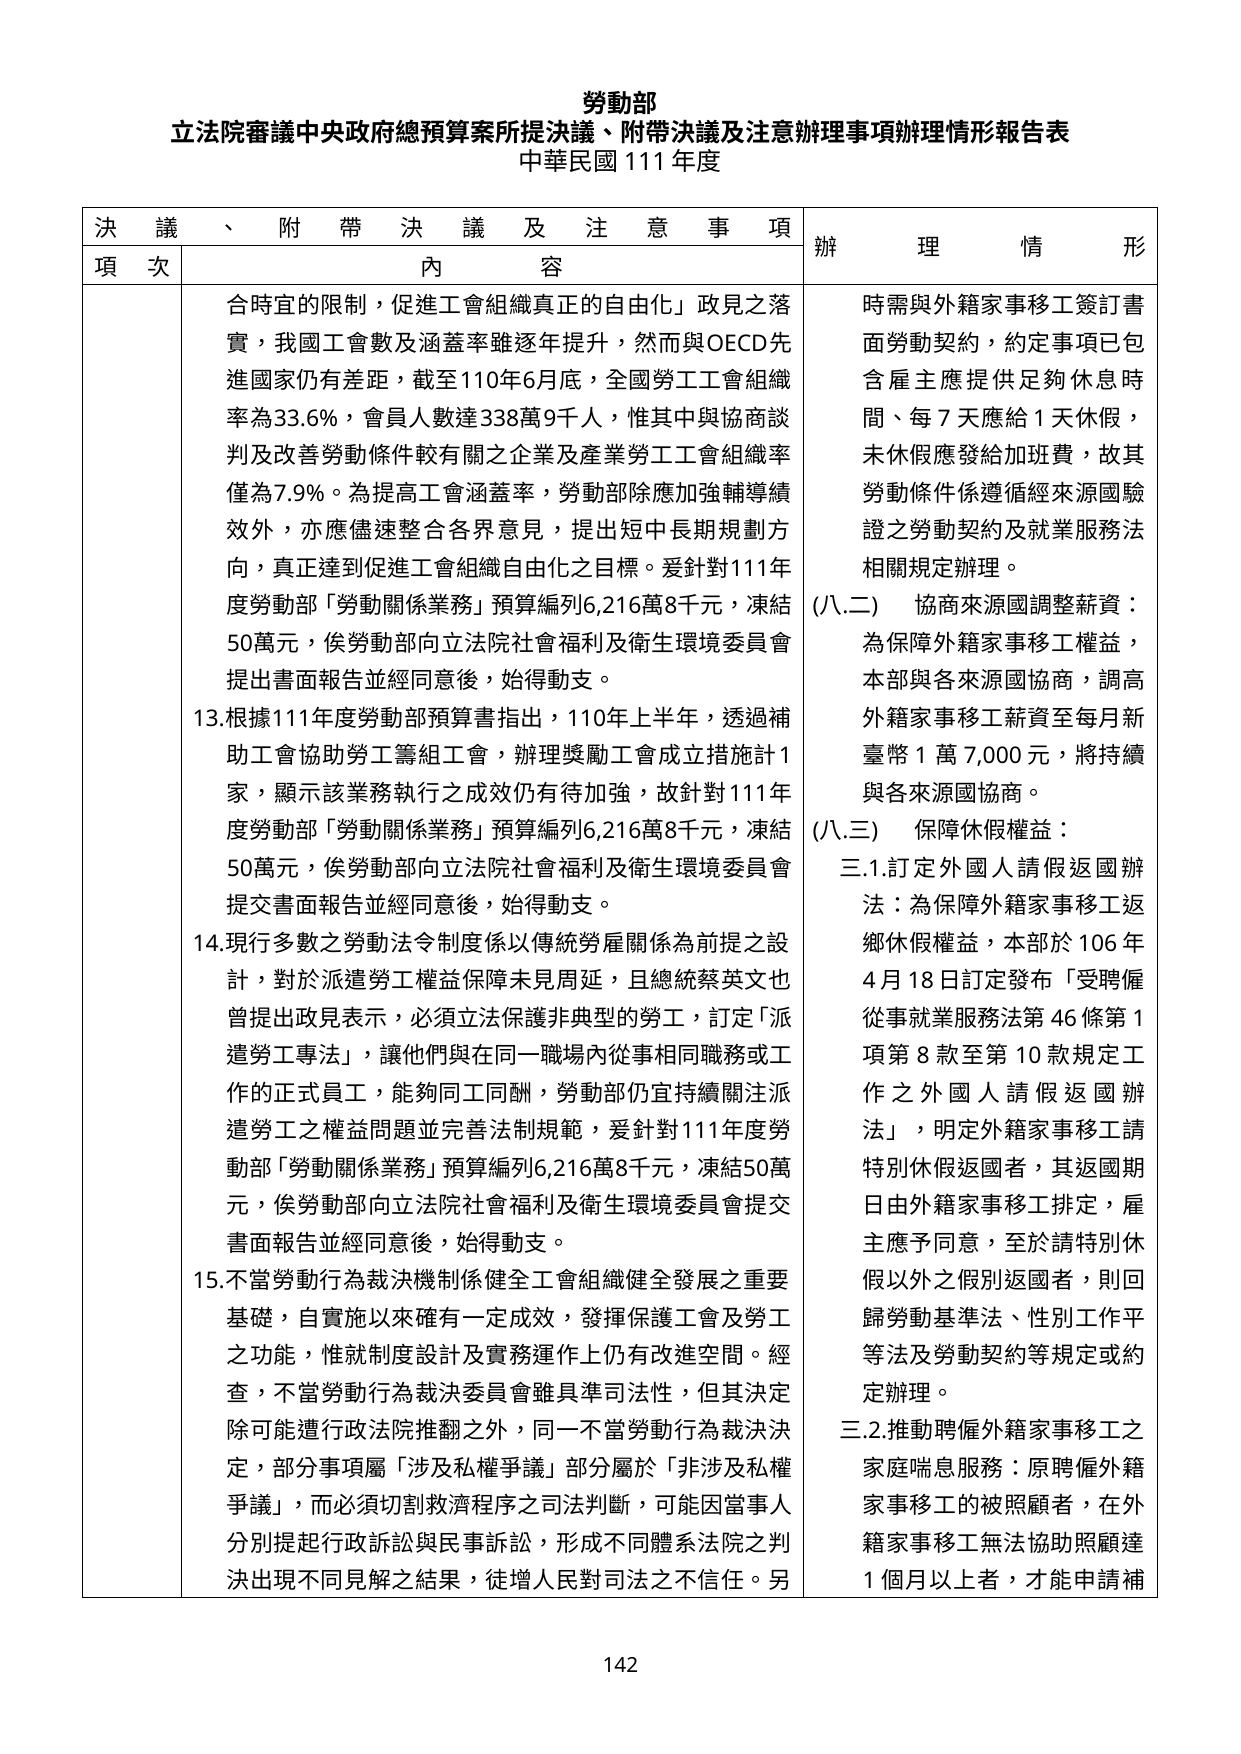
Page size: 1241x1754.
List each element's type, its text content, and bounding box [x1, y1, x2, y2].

table_header 決議、附帶決議及注意事項 [83, 208, 803, 245]
table_cell 項次 [83, 246, 181, 284]
table_header 辦理情形 [804, 208, 1157, 284]
table_cell [83, 285, 181, 1597]
table_cell 內 容 [182, 246, 803, 284]
table_cell 合時宜的限制，促進工會組織真正的自由化」政見之落實，我國工會數及涵蓋率雖逐年提升，然而與OECD先進國家仍有差距，截至110年6月底，全國勞工工會組織率為33.6%，會員人數達338萬9千人，惟其中與協商談判及改善勞動條件較有關之企業及產業勞工工會組織率僅為7.9%。為提高工會涵蓋率，勞動部除應加強輔導績效外，亦應儘速整合各界意見，提出短中長期規劃方向，真正達到促進工會組織自由化之目標。爰針對111年度勞動部「勞動關係業務」預算編列6,216萬8千元，凍結50萬元，俟勞動部向立法院社會福利及衛生環境委員會提出書面報告並經同意後，始得動支。 13.根據111年度勞動部預算書指出，110年上半年，透過補助工會協助勞工籌組工會，辦理獎勵工會成立措施計1家，顯示該業務執行之成效仍有待加強，故針對111年度勞動部「勞動關係業務」預算編列6,216萬8千元，凍結50萬元，俟勞動部向立法院社會福利及衛生環境委員會提交書面報告並經同意後，始得動支。 14.現行多數之勞動法令制度係以傳統勞雇關係為前提之設計，對於派遣勞工權益保障未見周延，且總統蔡英文也曾提出政見表示，必須立法保護非典型的勞工，訂定「派遣勞工專法」，讓他們與在同一職場內從事相同職務或工作的正式員工，能夠同工同酬，勞動部仍宜持續關注派遣勞工之權益問題並完善法制規範，爰針對111年度勞動部「勞動關係業務」預算編列6,216萬8千元，凍結50萬元，俟勞動部向立法院社會福利及衛生環境委員會提交書面報告並經同意後，始得動支。 15.不當勞動行為裁決機制係健全工會組織健全發展之重要基礎，自實施以來確有一定成效，發揮保護工會及勞工之功能，惟就制度設計及實務運作上仍有改進空間。經查，不當勞動行為裁決委員會雖具準司法性，但其決定除可能遭行政法院推翻之外，同一不當勞動行為裁決決定，部分事項屬「涉及私權爭議」部分屬於「非涉及私權爭議」，而必須切割救濟程序之司法判斷，可能因當事人分別提起行政訴訟與民事訴訟，形成不同體系法院之判決出現不同見解之結果，徒增人民對司法之不信任。另 [182, 285, 803, 1597]
table_cell 本部已於111年4月25日向立法院社會福利及衛生環境委員會報告在案，並依立法院111年5月25日台立院議字第1110702303號函同意動支，茲摘述內容如下： 為強化勞工團結權，促進工會發展，本部持續完善工會法制、積極辦理協助勞工籌組工會及推動工會發展相關措施，以有利工會組織發展。 有關工會法相關重大議題，例如工會籌組門檻等，本部近年來已持續與勞雇團體合作辦理工會法相關研商會議，因各界對相關議題多有意見，本部仍將積極溝通，凝聚各界共識，營造更有利勞工籌組工會之環境。 為強化非典型勞工之權益保護，相關行政作為如下： 部分工時勞工之部分 訂定「僱用部分時間工作勞工應行注意事項」及「部分時間工作勞工勞動契約參考範本」，供事業單位遵循及參考，並配合法令之修正，使部分時間工作勞工之勞動權益有更細緻化的保障規範。 另與地方勞工行政主管機關合辦「勞動基準法令研習會」，將部分工時等相關規定列為宣導重點，並針對110年度部分工時勞動條件專案檢查違法之事業單位舉辦勞動法令說明會，督促業者遵循法令規範，以保障勞工權益。 派遣勞工之部分 勞動基準法已於108 年度增(修)訂派遣勞工重大權益保護相關規定，明定禁止登錄型派遣型態、職業災害補(賠)償連帶責任規範、工資補充給付責任規範及禁止人員轉掛派遣規範等事項；並於109年1月17日訂定「派遣事業單位及承攬事業單位認定指導原則」，避免事業單位以承攬方式脫免勞動派遣相關規定。 持續辦理專案勞動檢查，及針對違法派遣業者辦理勞動法令教育講習，輔導派遣有關業者確實遵守法令，以確保派遣勞工權益。 為保障金融業從業人員之勞動權益，督促雇主落實勞動條件改善，本部業以111 年2月24日勞動關2字第1110135603號函送110年度金融業者違反勞動基準法之裁罰資料予金融監督管理委員會，請其督促有關業者確實遵守勞動法令，以確保渠等勞工權益。 為加強保障高齡者勞工之職業災害保險、全民健康保險等相關工作權益，本部已於110年11月26日函請衛生福利部中央健康保險署就部分工時勞工投保全民健康保險提供意見，並同時針對契約期間、職業災害保險、勞工退休金提撥及年齡歧視禁止等，於「部分時間工作勞工勞動契約參考範本」予以補充，並函請直轄市及縣(市)政府、全國性勞雇團體，請其轉知轄內事業單位或所屬會員，以利遵循。 為保障平台外送員勞動權益，本部已訂定「食品外送作業安全指引」及修訂「職業安全衛生設施規則」，並透過跨部會合作，要求業者加強交通安全源頭管理、落實合理派單。又，為協助勞工與事業單位釐清契約關係，本部已發布「勞動契約認定指導原則」及「勞動契約從屬性判斷檢核表」，例示勞動契約從屬性之認定標準，供各地方勞工機關受理外送員契約爭議案時，作為判斷從屬程度之參考依據，並將持續蒐集各界對於前開指導原則及檢核表內容之修正意見，進行討論及研議。 有關與原住民族委員會(以下稱原民會)會商，就如何促進民間廠商僱用原住民研擬具體方案： 依原住民族工作權保障法規定，各級政府機關、公立學校、公營事業機構及依政府採購法招標而得標之廠商如僱用原住民人數不足，應向原住民族綜合發展基金之就業基金繳納代金，復依同法第3 條規定，中央主管機關為原民會，並掌理前開就業基金。 為協助依政府採購法之得標廠商進用原住民，本部與原民會已有「促進原住民就業業務合作平臺」合作機制，由原民會勾稽履約期間未足額進用原住民廠商名冊予本部，續由本部勞動力發展署轉請各公立就業服務機構協助聯繫轄區得標廠商提供求才登記、媒合服務，並運用僱用獎助津貼就業促進措施鼓勵企業僱用，以協助民間廠商加強進用原住民。經統計，107年至110年各公立就業服務機構已依原民會提供廠商名冊輔導聯繫未足額進用原住民之得標廠商計有1,772家，其中已足額進用原住民、履約期滿無求才需求、無須提供相關服務或無法聯繫1,445家；透過其他管道招募或於台灣就業通登記求才74 家；協助辦理求才登記272家、推介就業人數309人。 有關家事移工權益保障措施與法制化： 保障家事移工策進作為： 家事移工納入職業災害保險：110年通過勞工職業災害保險及保護法，並將於111年5月1日生效，經中央主管機關依法核發聘僱許可之外國籍家庭幫傭及家庭看護工，雇主應為其投保參加勞工職業災害保險。 國民待遇原則：勞動部對外籍家事移工權益保障，係基於國民待遇原則平等對待。針對其在臺勞動條件，本部明定雇主聘僱外籍家事移工來臺工作前，應由雇主、外籍家事移工、國內仲介、國外仲介四方簽署工資切結書，登載來臺後工資及相關費用，並經外籍家事移工來源國主管部門驗證，同時需與外籍家事移工簽訂書面勞動契約，約定事項已包含雇主應提供足夠休息時間、每7 天應給1天休假，未休假應發給加班費，故其勞動條件係遵循經來源國驗證之勞動契約及就業服務法相關規定辦理。 協商來源國調整薪資：為保障外籍家事移工權益，本部與各來源國協商，調高外籍家事移工薪資至每月新臺幣1 萬7,000元，將持續與各來源國協商。 保障休假權益： 訂定外國人請假返國辦法：為保障外籍家事移工返鄉休假權益，本部於106年4月18日訂定發布「受聘僱從事就業服務法第46條第1項第8款至第10款規定工作之外國人請假返國辦法」，明定外籍家事移工請特別休假返國者，其返國期日由外籍家事移工排定，雇主應予同意，至於請特別休假以外之假別返國者，則回歸勞動基準法、性別工作平等法及勞動契約等規定或約定辦理。 推動聘僱外籍家事移工之家庭喘息服務：原聘僱外籍家事移工的被照顧者，在外籍家事移工無法協助照顧達1個月以上者，才能申請補助給付的喘息服務，為兼顧被看護者照顧需求及保障外籍家事移工的勞動權益，本部自107年12月1日起補助衛福部推動「擴大外國人看護工家庭使用喘息服務」，並於109年12月1日放寬聘僱外籍家庭看護工之失能者失能等級第2級至第8級者均納入適用對象，以保障休假權益。 推動聘前講習，強化雇主法令認知：本部已依就業服務法第48之1 條規定，於雇主第1次聘僱外國人從事家庭看護工作或家庭幫傭前，推動參加主管機關或其委託非營利組織辦理之聘前講習，並於申請許可時檢附已參加講習之證明文件，始得聘僱外籍家事移工。 建立入國前後權益保障制度： 入國前：明定外籍家事移工需檢附「外國人入國工作費用及工資切結書」及勞動契約等，並透過「直接聘僱聯合服務中心」，降低外籍家事移工來臺工作仲介費用。 入國後：為保障其相關權益，提供外籍家事移工暢通之申訴管道「1955勞工諮詢申訴專線」及各直轄市、縣（市）設立諮詢服務中心，提供各項諮詢申訴服務，並設立國際機場服務站、訪查生活管理及仲介收費情形及提供臨時安置庇護及通譯、陪同偵訊、法律協助、醫療協助等服務。又為強化其人身安全，補助各地方政府推動家事類移工電話關懷機制、110 年建置1955專線文字客服及LINE@移點通，相關資料皆有譯為4 國語言(英文、印尼文、越南文、泰文），即時回覆諮詢並主動發送訊息。 出國前：已建立終止聘僱關係驗證機制，雇主與外籍家事移工於提前解除勞動契約前，須前往地方政府辦理驗證，以防止外籍家事移工遭強迫遣返。 配合國內長照制度推動相關措施：本部已成立家事勞工保障專案小組，研商家事勞工權益保障，另配合國內長期照顧制度，推動外籍家事移工相關保障措施。 為保障勞工合法行使爭議行為，並強化基層警政人員對於勞資爭議處理法爭議行為相關規定之認識，本部自101 年度起與內政部警政署合作辦理「警政人員勞資爭議處理法宣導會」。又為強化與各地方勞政主管機關之溝通，本部每年度召開業務聯繫會議，邀請地方勞政主管機關業務主管針對勞資爭議相關業務聚焦研討及溝通實務作法，以期消弭法令適用疑義。相關活動本年度皆將賡續辦理。 為協助勞工或事業單位因應貿易自由化之衝擊，本部自103 年起執行「企業內勞資雙贏夥伴關係機制計畫」，透過相關訓練及個案輔導等方式，促進勞資雙方於企業內部建立夥伴關係，以降低貿易自由化對企業內勞動關係之衝擊，創造勞資雙贏之有利環境，迄今已辦理逾130場次活動，近2,000人次參加，且近2年本部入廠輔導之事業單位，其平均勞資爭議案件發生率低於3 成，將賡續推動，以維護勞工權益。另，本部為使受貿易自由化衝擊產業之相關工會團體或事業單位瞭解相關法令及輔導措施，保障其權益，每年皆辦理因應貿易自由化穩定產業勞資關係說明活動，近三年共辦理30場次，近2,000人次參加。 十一、為提供勞工及工會於裁決期間相關扶助，本部提供以下措施： 律師代理酬金扶助:本部自104年起已有勞工申請裁決時之律師代理酬金扶助，讓權利受損之勞工得聘請律師代理。 補助出席不當勞動行為裁決會議交通費:本部訂有「勞動部補助勞工及工會出席不當勞動行為裁決會議交通費實施要點」，於110年12月15日修正擴大交通費補助對象至勞工及工會之代理人。 賡續辦理「不當勞動行為裁決調查程序視訊作業試辦要點」，試辦期間自110年5月1日至111年12月31日，以利距離本部較遠之勞工及工會出席裁決調查程序，增強對於勞工勞動三權之保障。 十二、針對勞動教育法制化，本部就各界關注重點，如研擬勞動教育綱領、促進企業及新雇主辦理員工在職訓練及提升勞動法遵概念，積極整合相關部會資源，提出具體作法，並透過公私協力共同討論勞動教育促進法制化之可行性。 十三、對於工會或勞資會議同意之事項如未附期限者，現行法制對於原同意事項，除工會或勞資會議代表可隨時提出再與雇主進行協商，或提交下次會議復議外，本部積極宣導與協助工會或勞資會議，完善重大勞動權益議題之協約或決議內容，以保障會員或勞工權益。 [804, 285, 1157, 1597]
